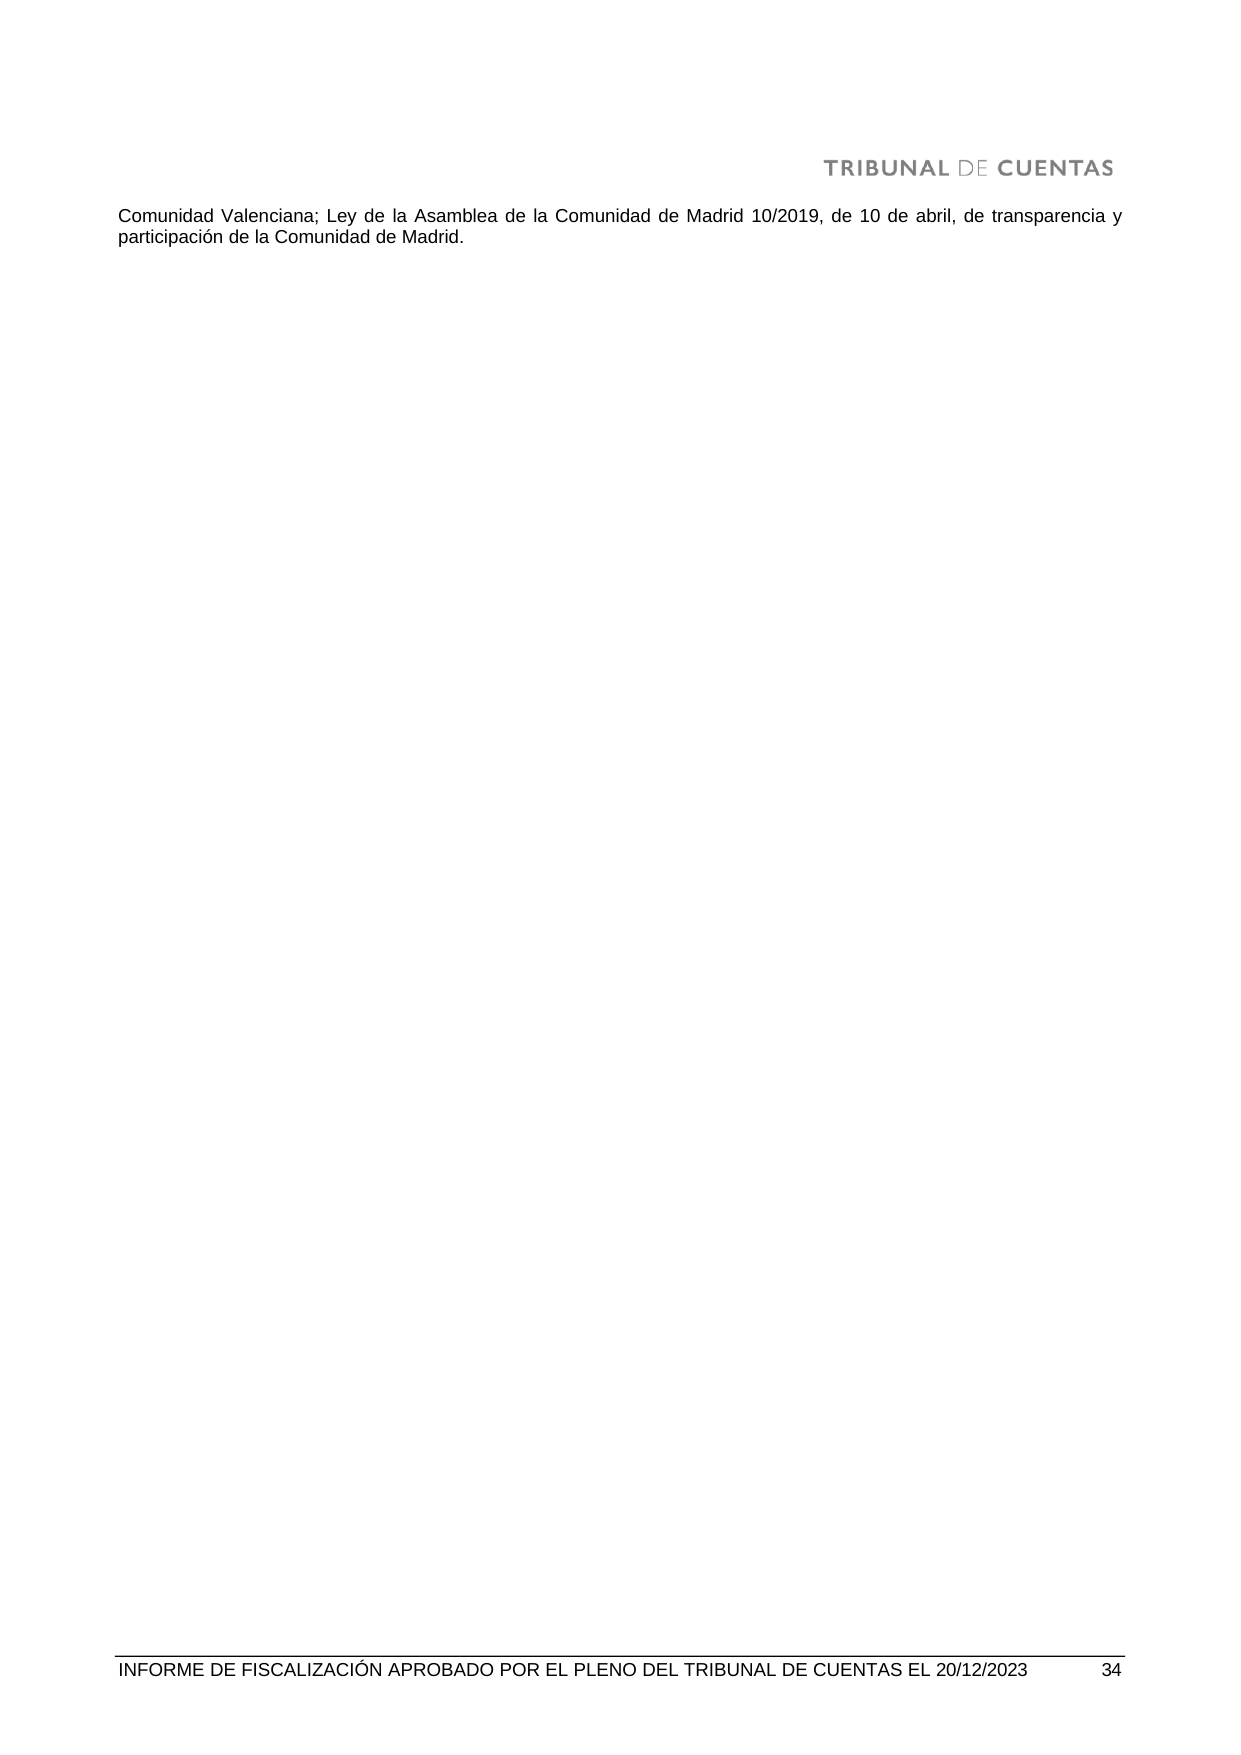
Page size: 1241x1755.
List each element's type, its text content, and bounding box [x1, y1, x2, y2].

text Comunidad Valenciana; Ley de la Asamblea de la Comunidad de Madrid 10/2019, de 10 de abril, de transparencia y participación de la Comunidad de Madrid. [118, 204, 1123, 248]
